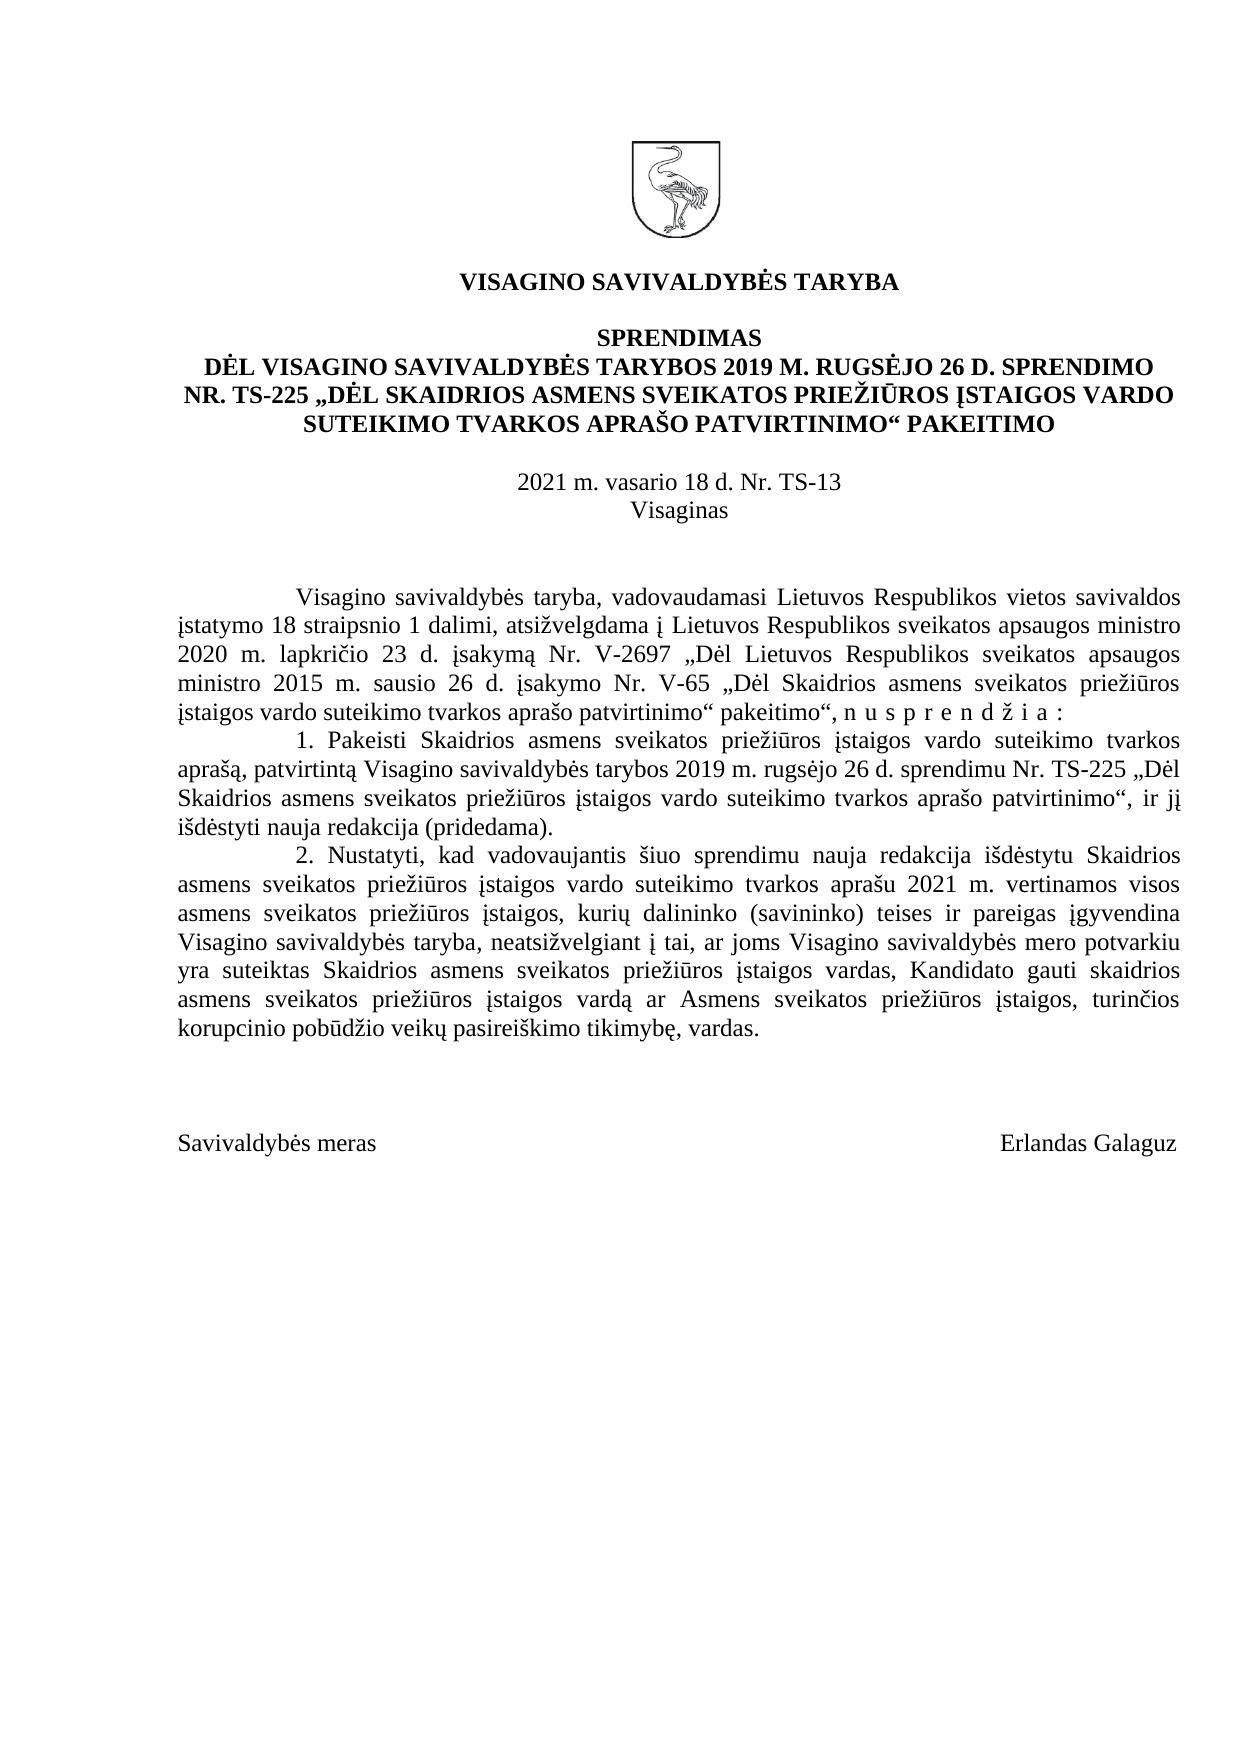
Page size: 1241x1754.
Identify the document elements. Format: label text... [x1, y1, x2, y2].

text 1. Pakeisti Skaidrios asmens sveikatos priežiūros įstaigos vardo suteikimo tvarkos aprašą, patvirtintą Visagino savivaldybės tarybos 2019 m. rugsėjo 26 d. sprendimu Nr. TS-225 „Dėl Skaidrios asmens sveikatos priežiūros įstaigos vardo suteikimo tvarkos aprašo patvirtinimo“, ir jį išdėstyti nauja redakcija (pridedama). [177, 726, 1181, 841]
text Visaginas [177, 496, 1181, 524]
text DĖL VISAGINO SAVIVALDYBĖS TARYBOS 2019 M. RUGSĖJO 26 D. SPRENDIMO [177, 352, 1181, 381]
text NR. TS-225 „DĖL SKAIDRIOS ASMENS SVEIKATOS PRIEŽIŪROS ĮSTAIGOS VARDO SUTEIKIMO TVARKOS APRAŠO PATVIRTINIMO“ PAKEITIMO [177, 381, 1181, 438]
text visagino savivaldybės taryba [177, 267, 1181, 296]
text 2021 m. vasario 18 d. Nr. TS-13 [177, 467, 1181, 496]
text Savivaldybės meras Erlandas Galaguz [177, 1128, 1181, 1157]
text sprendimas [177, 323, 1181, 352]
text 2. Nustatyti, kad vadovaujantis šiuo sprendimu nauja redakcija išdėstytu Skaidrios asmens sveikatos priežiūros įstaigos vardo suteikimo tvarkos aprašu 2021 m. vertinamos visos asmens sveikatos priežiūros įstaigos, kurių dalininko (savininko) teises ir pareigas įgyvendina Visagino savivaldybės taryba, neatsižvelgiant į tai, ar joms Visagino savivaldybės mero potvarkiu yra suteiktas Skaidrios asmens sveikatos priežiūros įstaigos vardas, Kandidato gauti skaidrios asmens sveikatos priežiūros įstaigos vardą ar Asmens sveikatos priežiūros įstaigos, turinčios korupcinio pobūdžio veikų pasireiškimo tikimybę, vardas. [177, 841, 1181, 1042]
text Visagino savivaldybės taryba, vadovaudamasi Lietuvos Respublikos vietos savivaldos įstatymo 18 straipsnio 1 dalimi, atsižvelgdama į Lietuvos Respublikos sveikatos apsaugos ministro 2020 m. lapkričio 23 d. įsakymą Nr. V-2697 „Dėl Lietuvos Respublikos sveikatos apsaugos ministro 2015 m. sausio 26 d. įsakymo Nr. V-65 „Dėl Skaidrios asmens sveikatos priežiūros įstaigos vardo suteikimo tvarkos aprašo patvirtinimo“ pakeitimo“, nusprendžia: [177, 582, 1181, 726]
